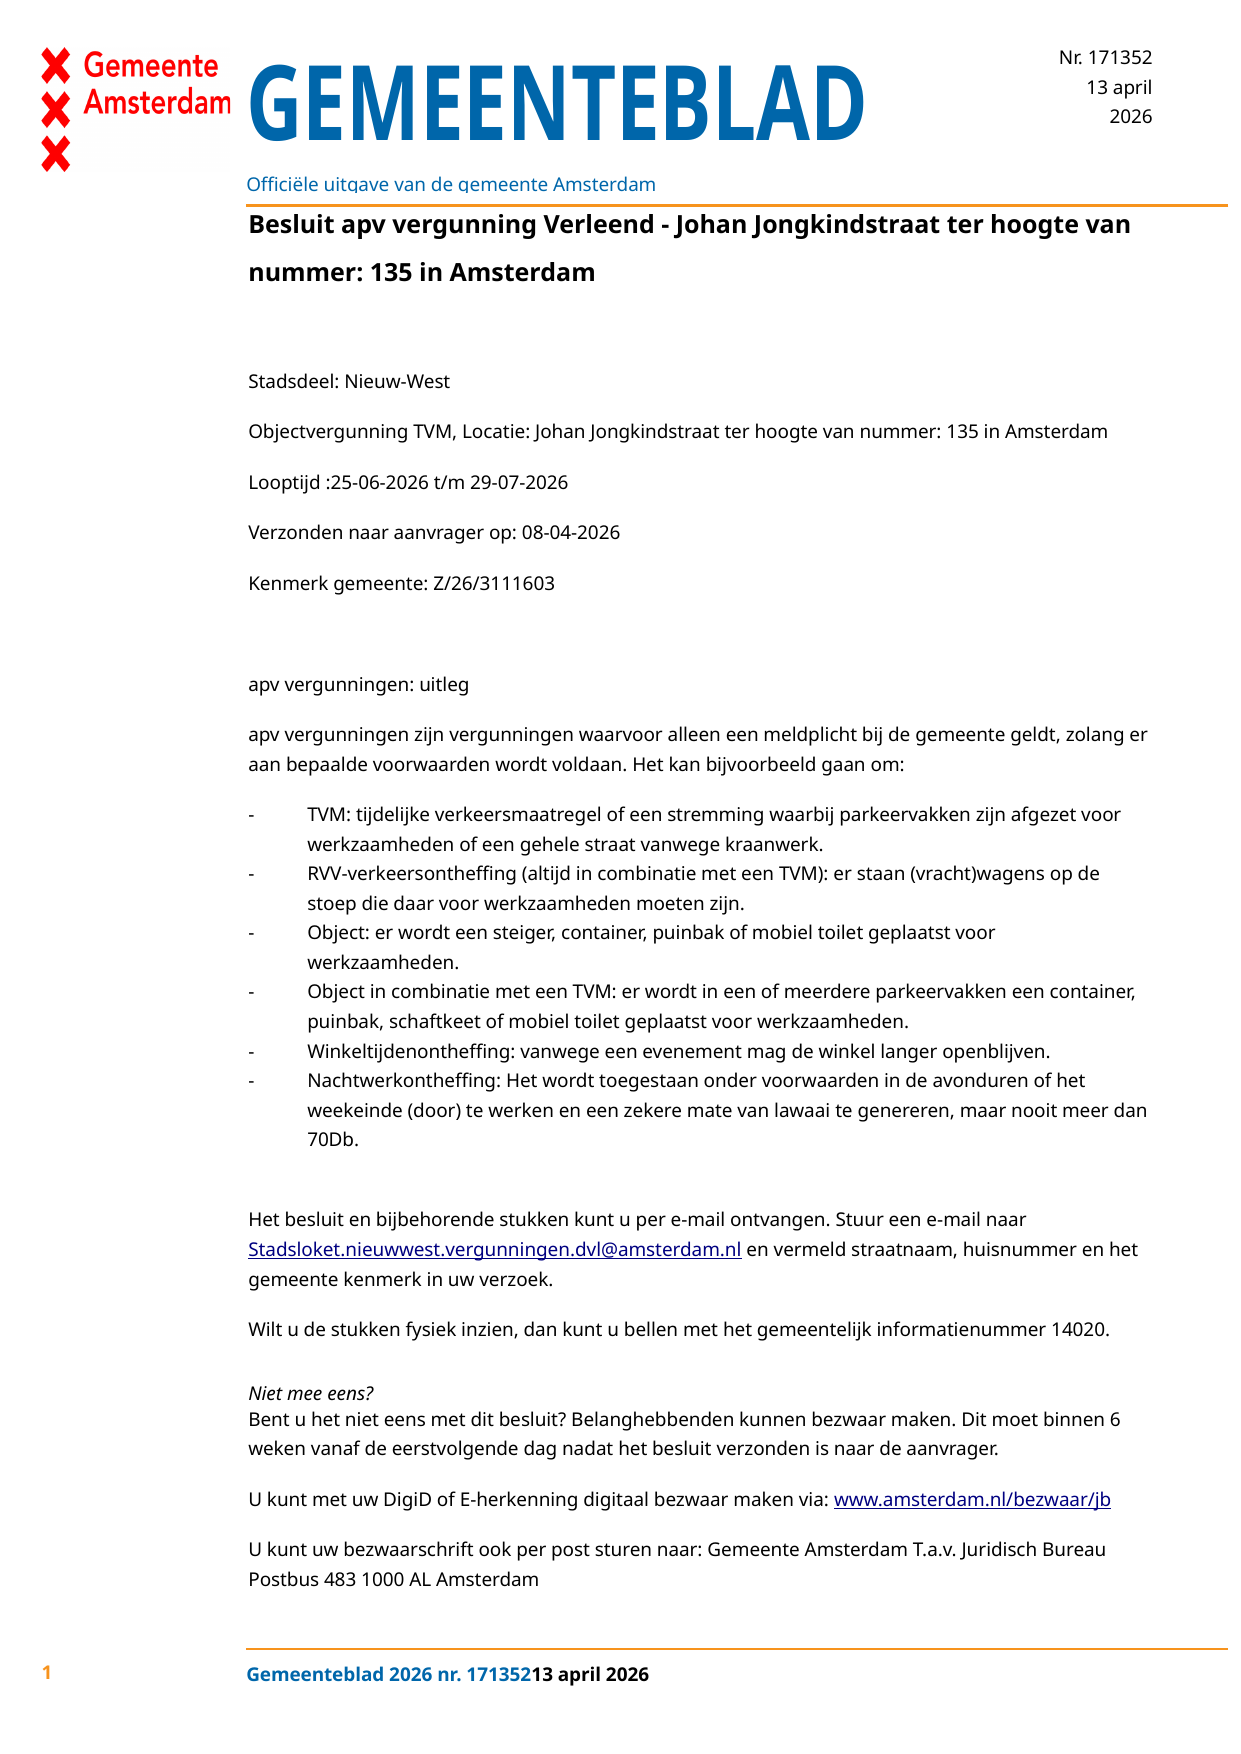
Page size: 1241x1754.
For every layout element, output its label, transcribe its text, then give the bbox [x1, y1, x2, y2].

text Wilt u de stukken fysiek inzien, dan kunt u bellen met het gemeentelijk informatienummer 14020. [248, 1316, 1152, 1342]
text apv vergunningen: uitleg [248, 671, 1152, 697]
list Nachtwerkontheffing: Het wordt toegestaan onder voorwaarden in de avonduren of het weekeinde (door) te werken en een zekere mate van lawaai te genereren, maar nooit meer dan 70Db. [248, 1067, 1152, 1152]
text Bent u het niet eens met dit besluit? Belanghebbenden kunnen bezwaar maken. Dit moet binnen 6 weken vanaf de eerstvolgende dag nadat het besluit verzonden is naar de aanvrager. [248, 1406, 1152, 1461]
text Stadsdeel: Nieuw-West [248, 368, 1152, 394]
text U kunt uw bezwaarschrift ook per post sturen naar: Gemeente Amsterdam T.a.v. Juridisch Bureau Postbus 483 1000 AL Amsterdam [248, 1536, 1152, 1592]
list Object in combinatie met een TVM: er wordt in een of meerdere parkeervakken een container, puinbak, schaftkeet of mobiel toilet geplaatst voor werkzaamheden. [248, 979, 1152, 1034]
text Verzonden naar aanvrager op: 08-04-2026 [248, 519, 1152, 545]
text Het besluit en bijbehorende stukken kunt u per e-mail ontvangen. Stuur een e-mail naar Stadsloket.nieuwwest.vergunningen.dvl@amsterdam.nl en vermeld straatnaam, huisnummer en het gemeente kenmerk in uw verzoek. [248, 1207, 1152, 1292]
list TVM: tijdelijke verkeersmaatregel of een stremming waarbij parkeervakken zijn afgezet voor werkzaamheden of een gehele straat vanwege kraanwerk. [248, 801, 1152, 857]
picture [41, 47, 231, 172]
list Object: er wordt een steiger, container, puinbak of mobiel toilet geplaatst voor werkzaamheden. [248, 919, 1152, 975]
text Looptijd :25-06-2026 t/m 29-07-2026 [248, 469, 1152, 495]
list RVV-verkeersontheffing (altijd in combinatie met een TVM): er staan (vracht)wagens op de stoep die daar voor werkzaamheden moeten zijn. [248, 860, 1152, 916]
text Objectvergunning TVM, Locatie: Johan Jongkindstraat ter hoogte van nummer: 135 in Amsterdam [248, 419, 1152, 444]
text Besluit apv vergunning Verleend - Johan Jongkindstraat ter hoogte van nummer: 135 in Amsterdam [248, 207, 1152, 288]
text U kunt met uw DigiD of E-herkenning digitaal bezwaar maken via: www.amsterdam.nl/bezwaar/jb [248, 1486, 1152, 1512]
text Kenmerk gemeente: Z/26/3111603 [248, 570, 1152, 596]
text apv vergunningen zijn vergunningen waarvoor alleen een meldplicht bij de gemeente geldt, zolang er aan bepaalde voorwaarden wordt voldaan. Het kan bijvoorbeeld gaan om: [248, 721, 1152, 777]
list Winkeltijdenontheffing: vanwege een evenement mag de winkel langer openblijven. [248, 1038, 1152, 1064]
text Niet mee eens? [248, 1380, 1152, 1406]
